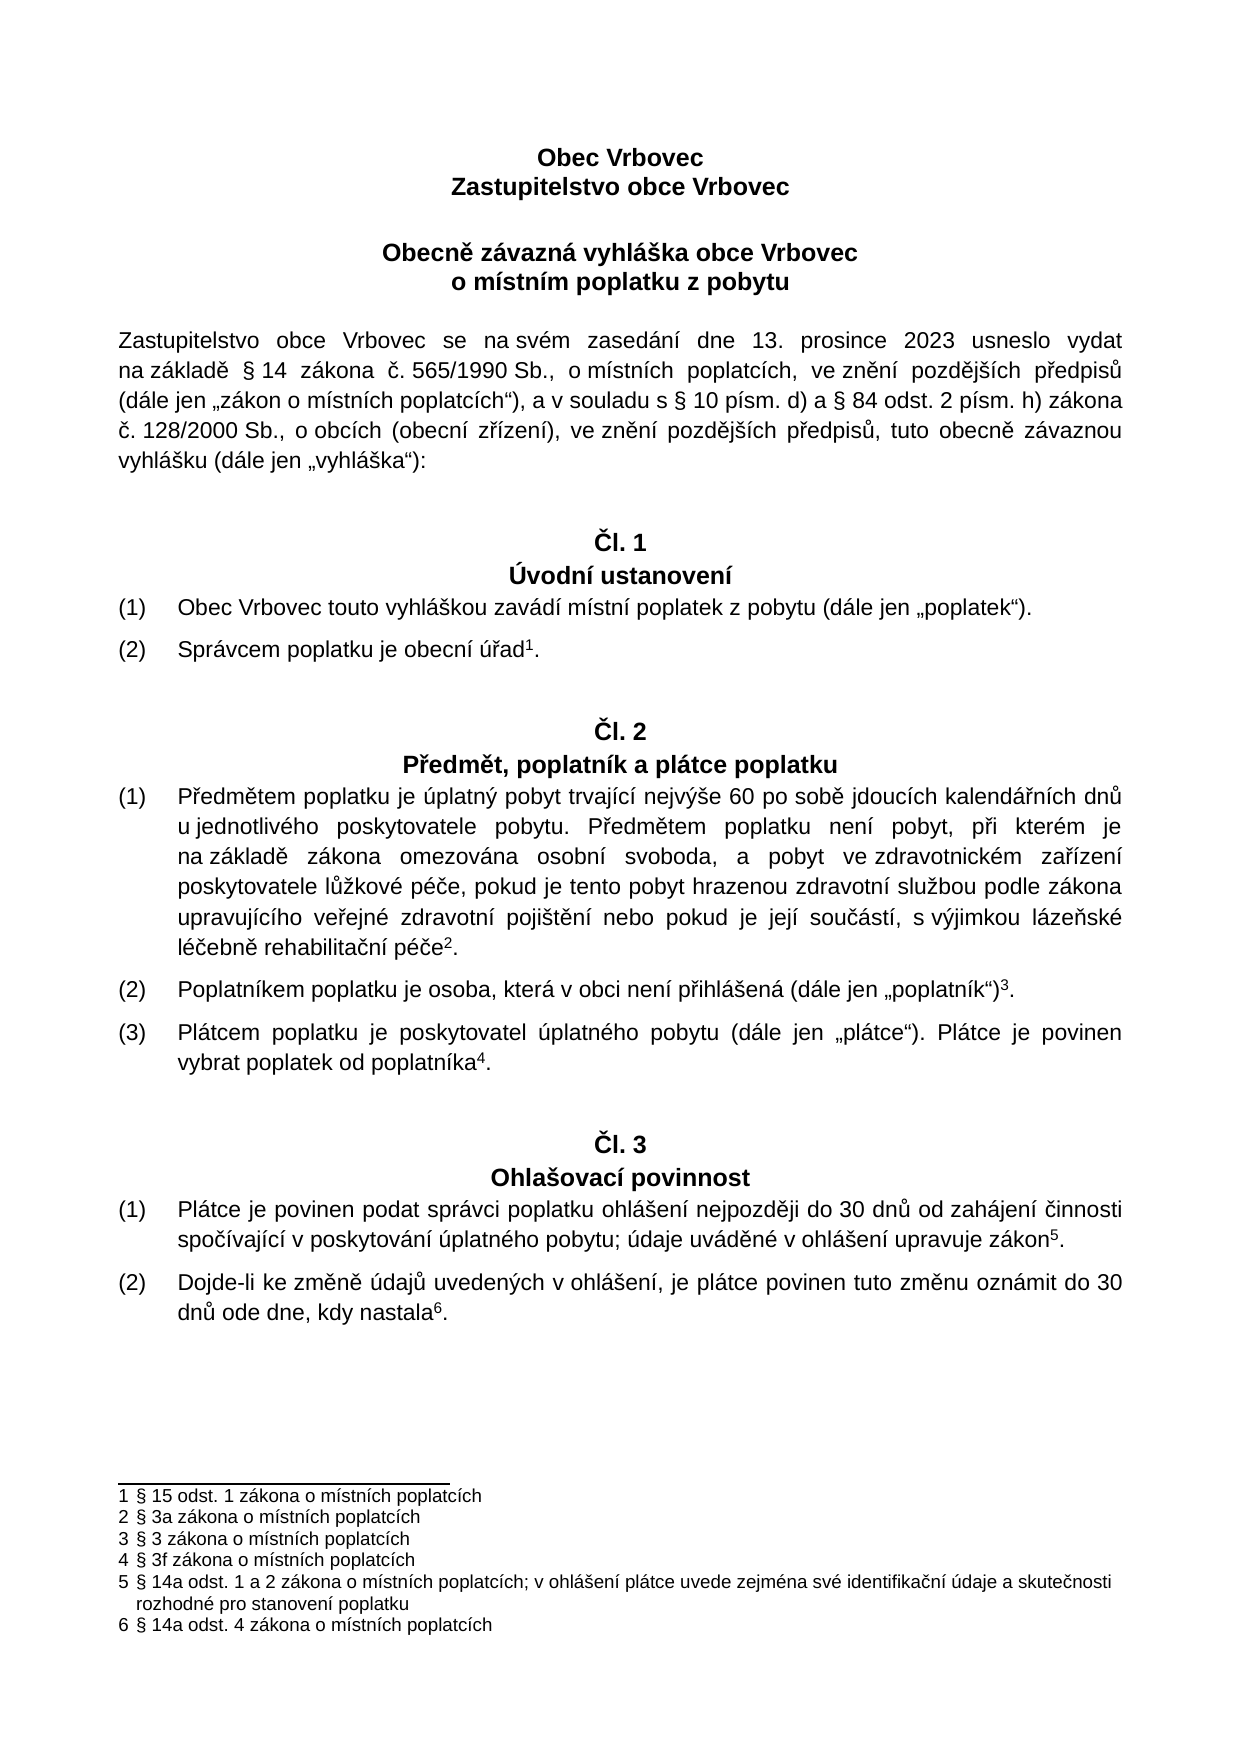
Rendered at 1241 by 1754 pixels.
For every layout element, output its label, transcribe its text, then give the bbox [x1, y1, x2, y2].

subtitle Čl. 3 Ohlašovací povinnost [118, 1129, 1122, 1191]
list § 3a zákona o místních poplatcích [118, 1506, 1122, 1528]
subtitle Čl. 2 Předmět, poplatník a plátce poplatku [118, 717, 1122, 778]
subtitle Čl. 1 Úvodní ustanovení [118, 528, 1122, 589]
list Správcem poplatku je obecní úřad. [118, 636, 1122, 663]
list § 14a odst. 1 a 2 zákona o místních poplatcích; v ohlášení plátce uvede zejména své identifikační údaje a skutečnosti rozhodné pro stanovení poplatku [118, 1571, 1122, 1614]
list § 3f zákona o místních poplatcích [118, 1549, 1122, 1571]
list Poplatníkem poplatku je osoba, která v obci není přihlášená (dále jen „poplatník“). [118, 976, 1122, 1003]
list Předmětem poplatku je úplatný pobyt trvající nejvýše 60 po sobě jdoucích kalendářních dnů u jednotlivého poskytovatele pobytu. Předmětem poplatku není pobyt, při kterém je na základě zákona omezována osobní svoboda, a pobyt ve zdravotnickém zařízení poskytovatele lůžkové péče, pokud je tento pobyt hrazenou zdravotní službou podle zákona upravujícího veřejné zdravotní pojištění nebo pokud je její součástí, s výjimkou lázeňské léčebně rehabilitační péče. [118, 783, 1122, 960]
list Plátcem poplatku je poskytovatel úplatného pobytu (dále jen „plátce“). Plátce je povinen vybrat poplatek od poplatníka. [118, 1019, 1122, 1076]
list § 15 odst. 1 zákona o místních poplatcích [118, 1484, 1122, 1506]
list Dojde-li ke změně údajů uvedených v ohlášení, je plátce povinen tuto změnu oznámit do 30 dnů ode dne, kdy nastala. [118, 1268, 1122, 1325]
list § 14a odst. 4 zákona o místních poplatcích [118, 1614, 1122, 1635]
list Plátce je povinen podat správci poplatku ohlášení nejpozději do 30 dnů od zahájení činnosti spočívající v poskytování úplatného pobytu; údaje uváděné v ohlášení upravuje zákon. [118, 1196, 1122, 1252]
text Obec Vrbovec Zastupitelstvo obce Vrbovec [118, 143, 1122, 201]
text Zastupitelstvo obce Vrbovec se na svém zasedání dne 13. prosince 2023 usneslo vydat na základě § 14 zákona č. 565/1990 Sb., o místních poplatcích, ve znění pozdějších předpisů (dále jen „zákon o místních poplatcích“), a v souladu s § 10 písm. d) a § 84 odst. 2 písm. h) zákona č. 128/2000 Sb., o obcích (obecní zřízení), ve znění pozdějších předpisů, tuto obecně závaznou vyhlášku (dále jen „vyhláška“): [118, 327, 1122, 474]
subtitle Obecně závazná vyhláška obce Vrbovec o místním poplatku z pobytu [118, 238, 1122, 295]
list § 3 zákona o místních poplatcích [118, 1528, 1122, 1549]
list Obec Vrbovec touto vyhláškou zavádí místní poplatek z pobytu (dále jen „poplatek“). [118, 594, 1122, 620]
